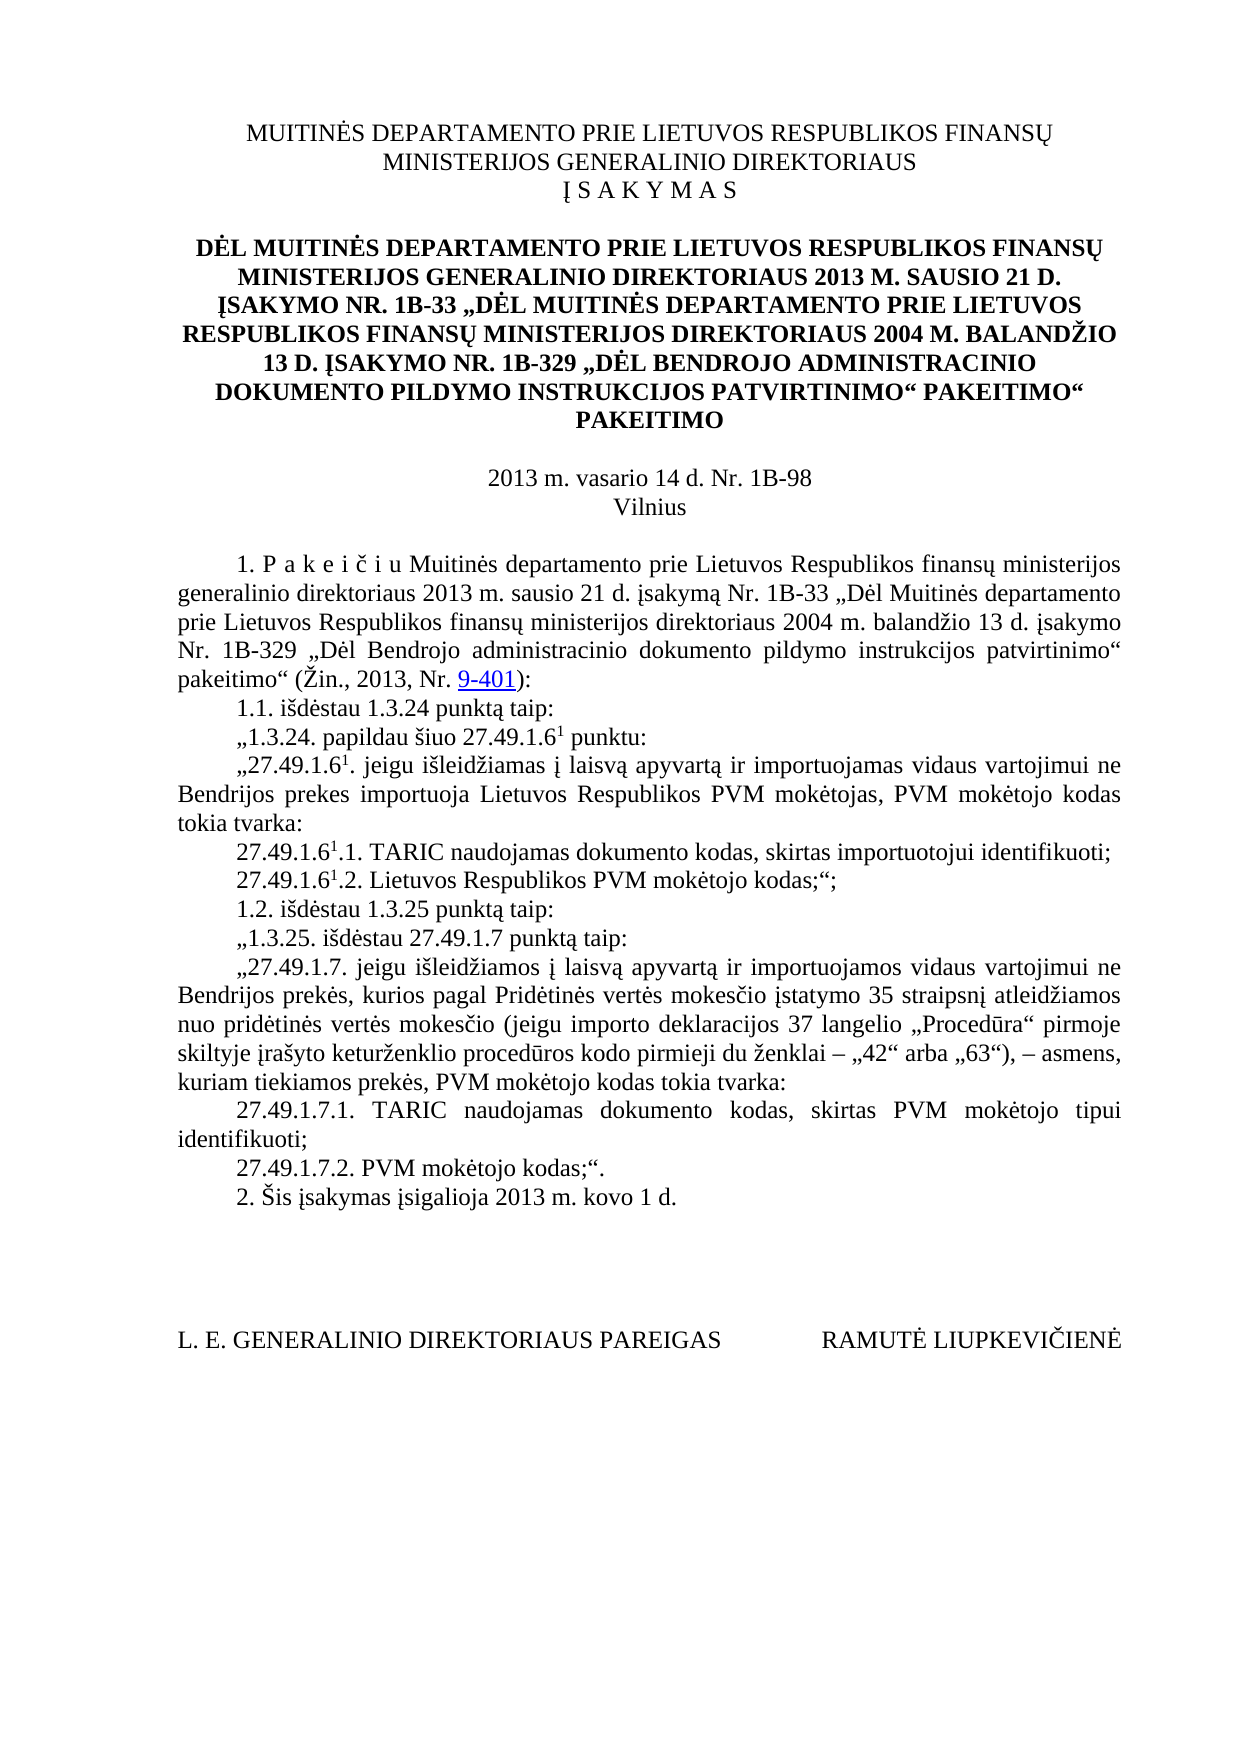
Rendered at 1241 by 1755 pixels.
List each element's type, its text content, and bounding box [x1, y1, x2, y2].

text „1.3.24. papildau šiuo 27.49.1.61 punktu: [177, 722, 1122, 751]
text 1.2. išdėstau 1.3.25 punktą taip: [177, 894, 1122, 923]
text L. e. generalinio direktoriaus pareigas Ramutė Liupkevičienė [177, 1326, 1122, 1354]
text Vilnius [177, 492, 1122, 521]
text „1.3.25. išdėstau 27.49.1.7 punktą taip: [177, 923, 1122, 952]
text 1. P a k e i č i u Muitinės departamento prie Lietuvos Respublikos finansų ministerijos generalinio direktoriaus 2013 m. sausio 21 d. įsakymą Nr. 1B-33 „Dėl Muitinės departamento prie Lietuvos Respublikos finansų ministerijos direktoriaus 2004 m. balandžio 13 d. įsakymo Nr. 1B-329 „Dėl Bendrojo administracinio dokumento pildymo instrukcijos patvirtinimo“ pakeitimo“ (Žin., 2013, Nr. 9-401): [177, 549, 1122, 693]
text 2. Šis įsakymas įsigalioja 2013 m. kovo 1 d. [177, 1182, 1122, 1211]
text DĖL MUITINĖS DEPARTAMENTO PRIE LIETUVOS RESPUBLIKOS FINANSŲ MINISTERIJOS GENERALINIO DIREKTORIAUS 2013 M. SAUSIO 21 D. ĮSAKYMO Nr. 1B-33 „DĖL MUITINĖS DEPARTAMENTO PRIE LIETUVOS RESPUBLIKOS FINANSŲ MINISTERIJOS DIREKTORIAUS 2004 M. BALANDŽIO 13 D. ĮSAKYMO Nr. 1B-329 „DĖL BENDROJO ADMINISTRACINIO DOKUMENTO PILDYMO INSTRUKCIJOS PATVIRTINIMO“ PAKEITIMO“ PAKEITIMO [177, 233, 1122, 434]
text 27.49.1.7.2. PVM mokėtojo kodas;“. [177, 1153, 1122, 1182]
text 27.49.1.61.1. TARIC naudojamas dokumento kodas, skirtas importuotojui identifikuoti; [177, 837, 1122, 866]
text 2013 m. vasario 14 d. Nr. 1B-98 [177, 463, 1122, 492]
text 27.49.1.61.2. Lietuvos Respublikos PVM mokėtojo kodas;“; [177, 866, 1122, 894]
text „27.49.1.7. jeigu išleidžiamos į laisvą apyvartą ir importuojamos vidaus vartojimui ne Bendrijos prekės, kurios pagal Pridėtinės vertės mokesčio įstatymo 35 straipsnį atleidžiamos nuo pridėtinės vertės mokesčio (jeigu importo deklaracijos 37 langelio „Procedūra“ pirmoje skiltyje įrašyto keturženklio procedūros kodo pirmieji du ženklai – „42“ arba „63“), – asmens, kuriam tiekiamos prekės, PVM mokėtojo kodas tokia tvarka: [177, 952, 1122, 1096]
text 1.1. išdėstau 1.3.24 punktą taip: [177, 693, 1122, 722]
text „27.49.1.61. jeigu išleidžiamas į laisvą apyvartą ir importuojamas vidaus vartojimui ne Bendrijos prekes importuoja Lietuvos Respublikos PVM mokėtojas, PVM mokėtojo kodas tokia tvarka: [177, 751, 1122, 837]
text MUITINĖS DEPARTAMENTO PRIE LIETUVOS RESPUBLIKOS FINANSŲ MINISTERIJOS GENERALINIO DIREKTORIAUS [177, 118, 1122, 176]
text 27.49.1.7.1. TARIC naudojamas dokumento kodas, skirtas PVM mokėtojo tipui identifikuoti; [177, 1096, 1122, 1153]
text Į S A K Y M A S [177, 176, 1122, 204]
